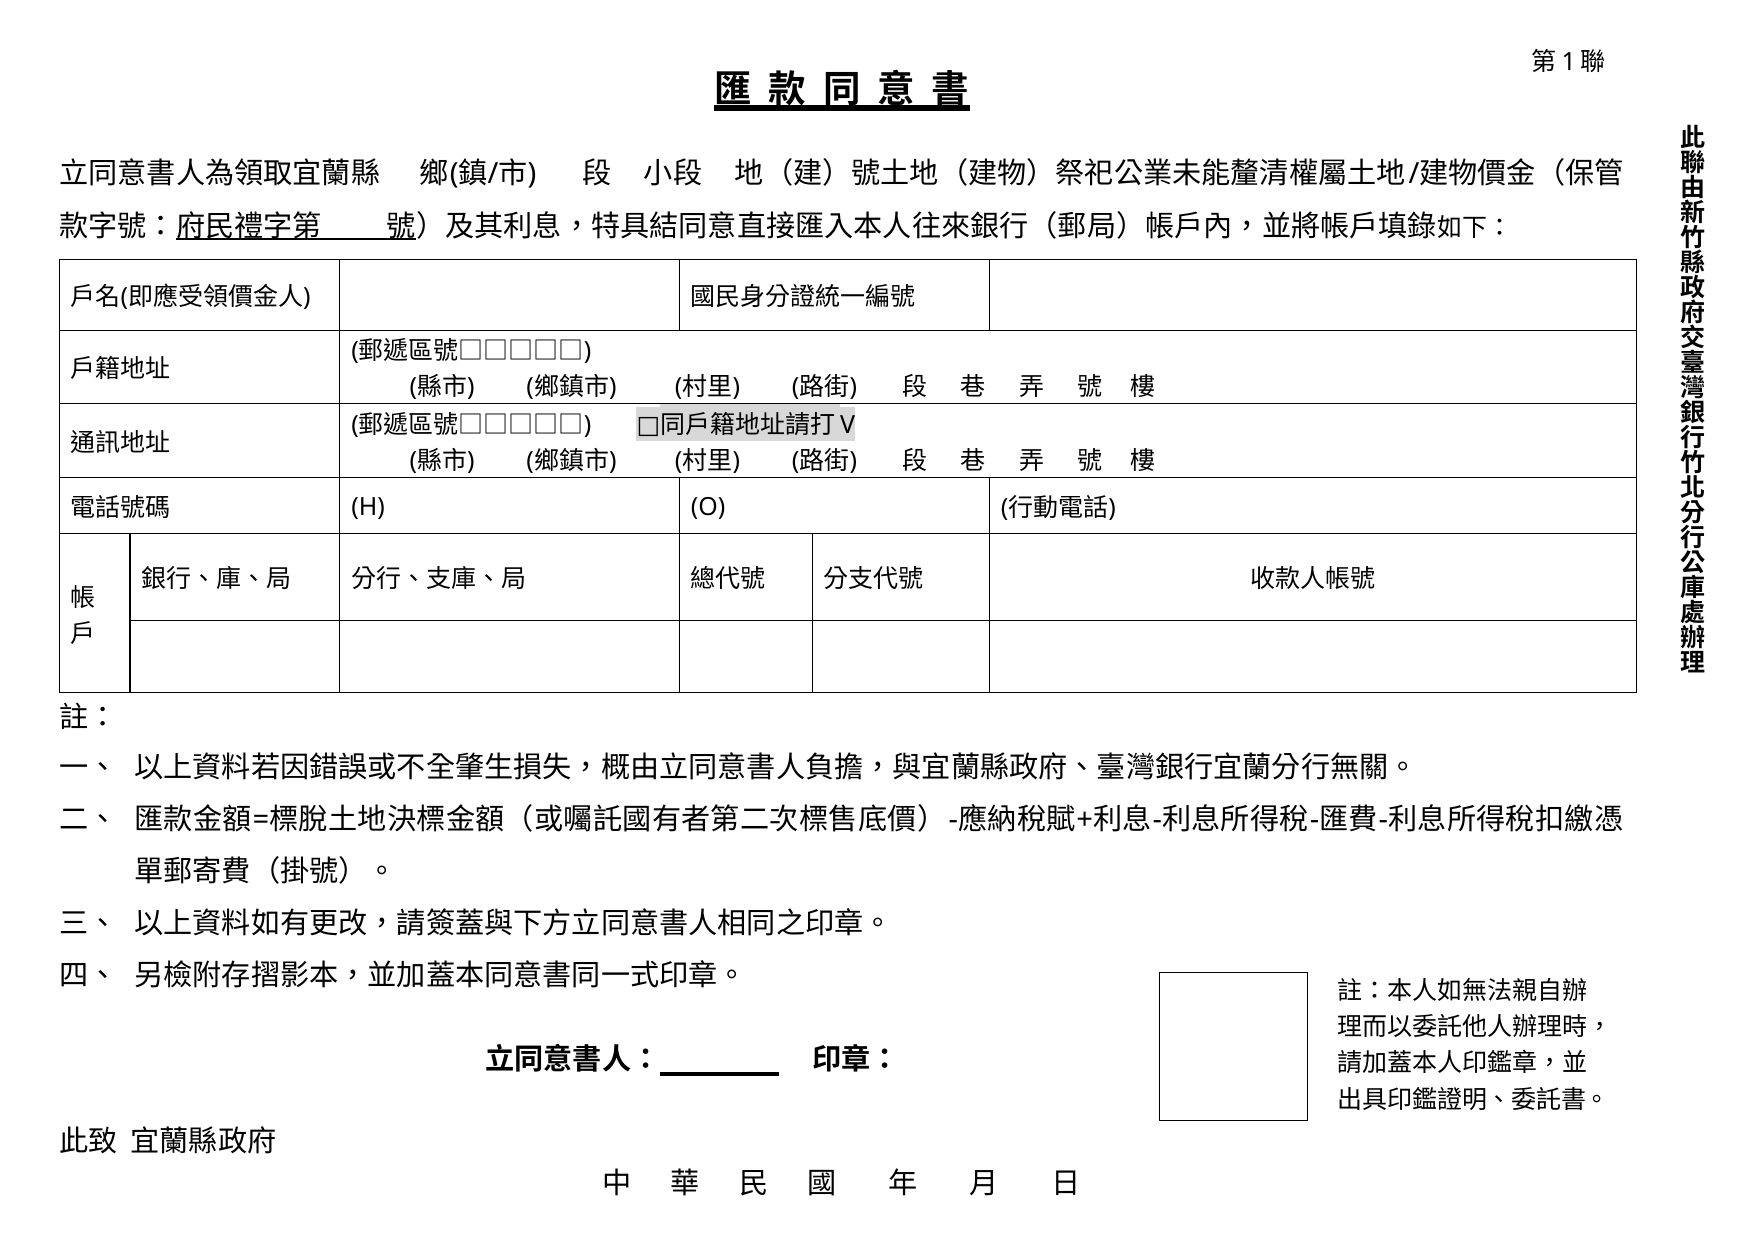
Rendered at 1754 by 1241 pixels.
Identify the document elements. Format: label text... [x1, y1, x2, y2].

table_cell (H) [340, 478, 679, 533]
list 以上資料如有更改，請簽蓋與下方立同意書人相同之印章。 [59, 892, 1624, 944]
text 註： [59, 693, 1624, 736]
table_cell [990, 621, 1636, 692]
table_cell 收款人帳號 [990, 534, 1636, 620]
table_cell 帳戶 [60, 534, 129, 692]
table_cell (行動電話) [990, 478, 1636, 533]
table_header [990, 260, 1636, 329]
table_cell [813, 621, 989, 692]
table_header [340, 260, 679, 329]
list 匯款金額=標脫土地決標金額（或囑託國有者第二次標售底價）-應納稅賦+利息-利息所得稅-匯費-利息所得稅扣繳憑單郵寄費（掛號）。 [59, 788, 1624, 892]
table_cell 銀行、庫、局 [131, 534, 339, 620]
table_cell [131, 621, 339, 692]
table_cell [680, 621, 812, 692]
table_cell 戶籍地址 [60, 331, 339, 403]
text 中 華 民 國 年 月 日 [59, 1160, 1624, 1202]
text 匯 款 同 意 書 [59, 34, 1624, 113]
text 第1聯 [1531, 41, 1609, 77]
table_cell 通訊地址 [60, 404, 339, 477]
table_cell 總代號 [680, 534, 812, 620]
table_header 戶名(即應受領價金人) [60, 260, 339, 329]
text [1308, 1036, 1322, 1078]
text 此聯由新竹縣政府交臺灣銀行竹北分行公庫處辦理 [1675, 124, 1711, 686]
table_cell 分支代號 [813, 534, 989, 620]
table_cell (郵遞區號□□□□□) (縣市) (鄉鎮市) (村里) (路街) 段 巷 弄 號 樓 [340, 331, 1636, 403]
list 註：本人如無法親自辦理而以委託他人辦理時，請加蓋本人印鑑章，並出具印鑑證明、委託書。 [1338, 970, 1609, 1115]
table_cell 電話號碼 [60, 478, 339, 533]
text 此致 宜蘭縣政府 [59, 1118, 1624, 1160]
list 另檢附存摺影本，並加蓋本同意書同一式印章。 [59, 944, 1624, 1147]
table_cell 分行、支庫、局 [340, 534, 679, 620]
table_cell (O) [680, 478, 989, 533]
text 立同意書人為領取宜蘭縣 鄉(鎮/市) 段 小段 地（建）號土地（建物）祭祀公業未能釐清權屬土地/建物價金（保管款字號：府民禮字第 號）及其利息，特具結同意直接匯入本人往來銀行（郵局）帳戶內，並將帳戶填錄如下： [59, 142, 1624, 246]
table_cell [340, 621, 679, 692]
text 立同意書人： 印章： [59, 1036, 1158, 1078]
text [1654, 109, 1719, 701]
table_cell (郵遞區號□□□□□) □同戶籍地址請打V (縣市) (鄉鎮市) (村里) (路街) 段 巷 弄 號 樓 [340, 404, 1636, 477]
table_header 國民身分證統一編號 [680, 260, 989, 329]
list 以上資料若因錯誤或不全肇生損失，概由立同意書人負擔，與宜蘭縣政府、臺灣銀行宜蘭分行無關。 [59, 736, 1624, 788]
